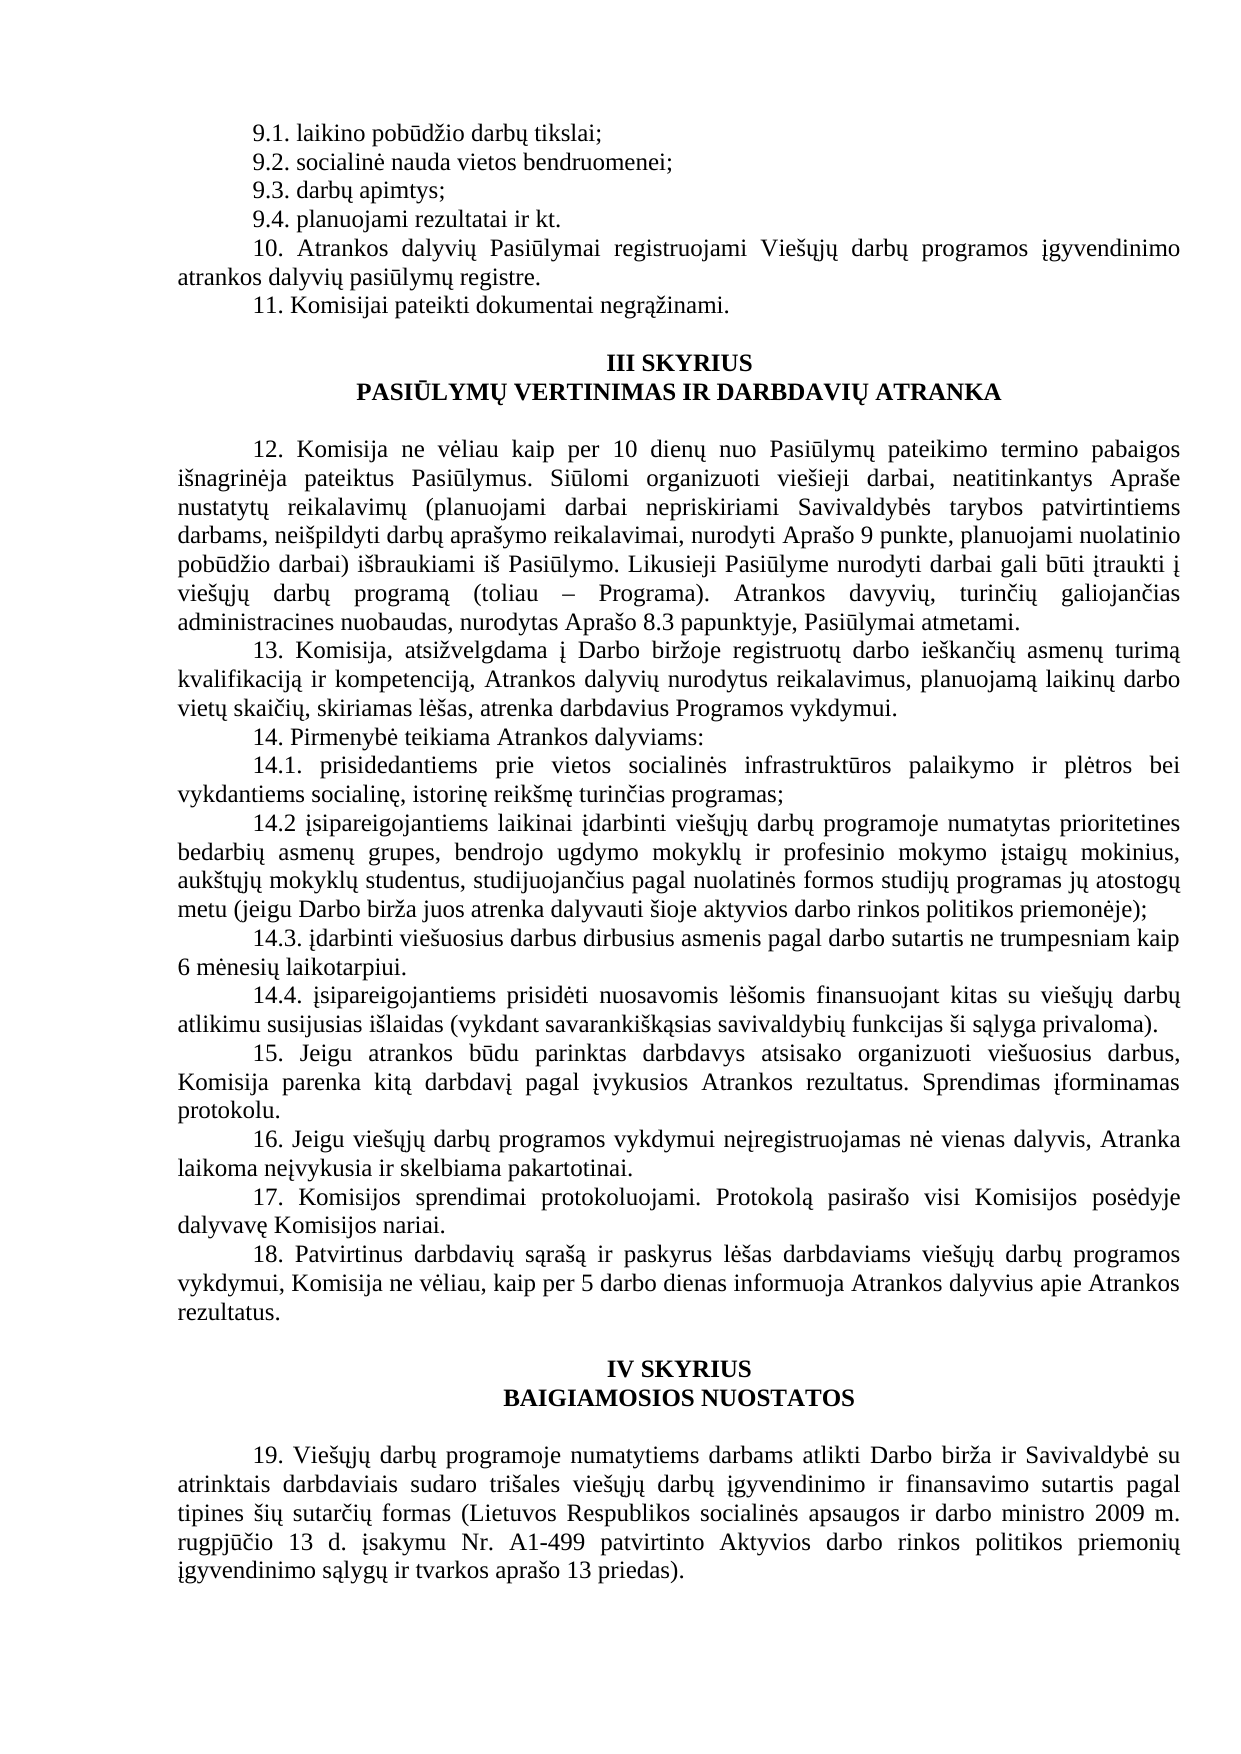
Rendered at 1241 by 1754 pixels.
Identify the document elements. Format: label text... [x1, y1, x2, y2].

text 14. Pirmenybė teikiama Atrankos dalyviams: [177, 722, 1181, 751]
text 14.4. įsipareigojantiems prisidėti nuosavomis lėšomis finansuojant kitas su viešųjų darbų atlikimu susijusias išlaidas (vykdant savarankiškąsias savivaldybių funkcijas ši sąlyga privaloma). [177, 981, 1181, 1038]
text 12. Komisija ne vėliau kaip per 10 dienų nuo Pasiūlymų pateikimo termino pabaigos išnagrinėja pateiktus Pasiūlymus. Siūlomi organizuoti viešieji darbai, neatitinkantys Apraše nustatytų reikalavimų (planuojami darbai nepriskiriami Savivaldybės tarybos patvirtintiems darbams, neišpildyti darbų aprašymo reikalavimai, nurodyti Aprašo 9 punkte, planuojami nuolatinio pobūdžio darbai) išbraukiami iš Pasiūlymo. Likusieji Pasiūlyme nurodyti darbai gali būti įtraukti į viešųjų darbų programą (toliau – Programa). Atrankos davyvių, turinčių galiojančias administracines nuobaudas, nurodytas Aprašo 8.3 papunktyje, Pasiūlymai atmetami. [177, 434, 1181, 636]
text 19. Viešųjų darbų programoje numatytiems darbams atlikti Darbo birža ir Savivaldybė su atrinktais darbdaviais sudaro trišales viešųjų darbų įgyvendinimo ir finansavimo sutartis pagal tipines šių sutarčių formas (Lietuvos Respublikos socialinės apsaugos ir darbo ministro 2009 m. rugpjūčio 13 d. įsakymu Nr. A1-499 patvirtinto Aktyvios darbo rinkos politikos priemonių įgyvendinimo sąlygų ir tvarkos aprašo 13 priedas). [177, 1441, 1181, 1584]
text IV SKYRIUS [177, 1354, 1181, 1383]
text 9.3. darbų apimtys; [177, 176, 1181, 204]
text PASIŪLYMŲ VERTINIMAS IR DARBDAVIŲ ATRANKA [177, 377, 1181, 406]
text 17. Komisijos sprendimai protokoluojami. Protokolą pasirašo visi Komisijos posėdyje dalyvavę Komisijos nariai. [177, 1182, 1181, 1239]
text 9.4. planuojami rezultatai ir kt. [177, 204, 1181, 233]
text 13. Komisija, atsižvelgdama į Darbo biržoje registruotų darbo ieškančių asmenų turimą kvalifikaciją ir kompetenciją, Atrankos dalyvių nurodytus reikalavimus, planuojamą laikinų darbo vietų skaičių, skiriamas lėšas, atrenka darbdavius Programos vykdymui. [177, 636, 1181, 722]
text III SKYRIUS [177, 348, 1181, 377]
text 9.1. laikino pobūdžio darbų tikslai; [177, 118, 1181, 147]
text 16. Jeigu viešųjų darbų programos vykdymui neįregistruojamas nė vienas dalyvis, Atranka laikoma neįvykusia ir skelbiama pakartotinai. [177, 1124, 1181, 1182]
text 15. Jeigu atrankos būdu parinktas darbdavys atsisako organizuoti viešuosius darbus, Komisija parenka kitą darbdavį pagal įvykusios Atrankos rezultatus. Sprendimas įforminamas protokolu. [177, 1038, 1181, 1124]
text 14.1. prisidedantiems prie vietos socialinės infrastruktūros palaikymo ir plėtros bei vykdantiems socialinę, istorinę reikšmę turinčias programas; [177, 751, 1181, 808]
text 10. Atrankos dalyvių Pasiūlymai registruojami Viešųjų darbų programos įgyvendinimo atrankos dalyvių pasiūlymų registre. [177, 233, 1181, 291]
text 9.2. socialinė nauda vietos bendruomenei; [177, 147, 1181, 176]
text 18. Patvirtinus darbdavių sąrašą ir paskyrus lėšas darbdaviams viešųjų darbų programos vykdymui, Komisija ne vėliau, kaip per 5 darbo dienas informuoja Atrankos dalyvius apie Atrankos rezultatus. [177, 1239, 1181, 1326]
text 14.3. įdarbinti viešuosius darbus dirbusius asmenis pagal darbo sutartis ne trumpesniam kaip 6 mėnesių laikotarpiui. [177, 923, 1181, 981]
text 14.2 įsipareigojantiems laikinai įdarbinti viešųjų darbų programoje numatytas prioritetines bedarbių asmenų grupes, bendrojo ugdymo mokyklų ir profesinio mokymo įstaigų mokinius, aukštųjų mokyklų studentus, studijuojančius pagal nuolatinės formos studijų programas jų atostogų metu (jeigu Darbo birža juos atrenka dalyvauti šioje aktyvios darbo rinkos politikos priemonėje); [177, 808, 1181, 923]
text 11. Komisijai pateikti dokumentai negrąžinami. [177, 291, 1181, 319]
text BAIGIAMOSIOS NUOSTATOS [177, 1383, 1181, 1412]
